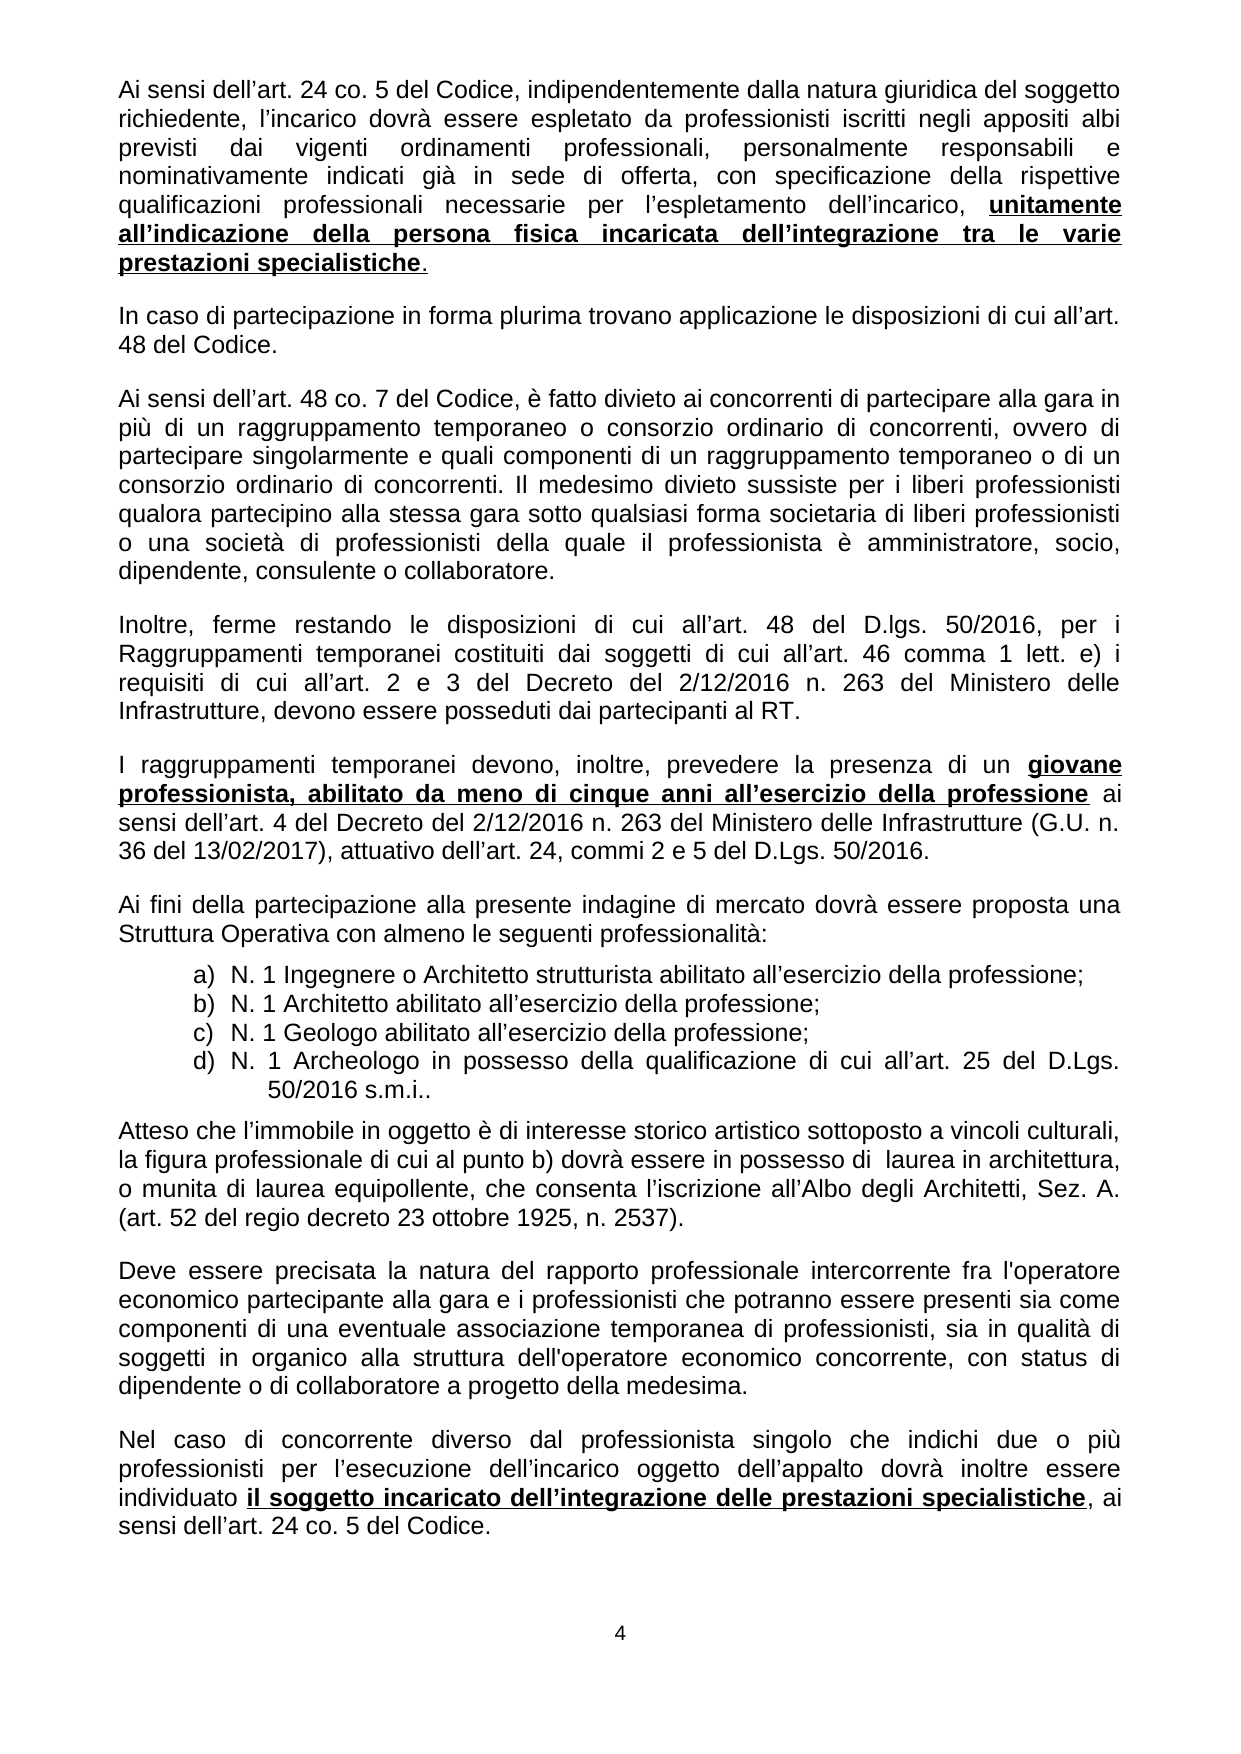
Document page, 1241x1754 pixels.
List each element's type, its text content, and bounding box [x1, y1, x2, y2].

text Ai sensi dell’art. 24 co. 5 del Codice, indipendentemente dalla natura giuridica del soggetto richiedente, l’incarico dovrà essere espletato da professionisti iscritti negli appositi albi previsti dai vigenti ordinamenti professionali, personalmente responsabili e nominativamente indicati già in sede di offerta, con specificazione della rispettive qualificazioni professionali necessarie per l’espletamento dell’incarico, unitamente all’indicazione della persona fisica incaricata dell’integrazione tra le varie [118, 75, 1122, 244]
list N. 1 Archeologo in possesso della qualificazione di cui all’art. 25 del D.Lgs. 50/2016 s.m.i.. [193, 1046, 1122, 1104]
text Atteso che l’immobile in oggetto è di interesse storico artistico sottoposto a vincoli culturali, la figura professionale di cui al punto b) dovrà essere in possesso di laurea in architettura, o munita di laurea equipollente, che consenta l’iscrizione all’Albo degli Architetti, Sez. A. (art. 52 del regio decreto 23 ottobre 1925, n. 2537). [118, 1116, 1122, 1231]
text prestazioni specialistiche. [118, 245, 1122, 276]
text Ai sensi dell’art. 48 co. 7 del Codice, è fatto divieto ai concorrenti di partecipare alla gara in più di un raggruppamento temporaneo o consorzio ordinario di concorrenti, ovvero di partecipare singolarmente e quali componenti di un raggruppamento temporaneo o di un consorzio ordinario di concorrenti. Il medesimo divieto sussiste per i liberi professionisti qualora partecipino alla stessa gara sotto qualsiasi forma societaria di liberi professionisti o una società di professionisti della quale il professionista è amministratore, socio, dipendente, consulente o collaboratore. [118, 384, 1122, 585]
text In caso di partecipazione in forma plurima trovano applicazione le disposizioni di cui all’art. 48 del Codice. [118, 301, 1122, 359]
list N. 1 Ingegnere o Architetto strutturista abilitato all’esercizio della professione; [193, 960, 1122, 989]
text I raggruppamenti temporanei devono, inoltre, prevedere la presenza di un giovane professionista, abilitato da meno di cinque anni all’esercizio della professione ai sensi dell’art. 4 del Decreto del 2/12/2016 n. 263 del Ministero delle Infrastrutture (G.U. n. 36 del 13/02/2017), attuativo dell’art. 24, commi 2 e 5 del D.Lgs. 50/2016. [118, 750, 1122, 865]
text Ai fini della partecipazione alla presente indagine di mercato dovrà essere proposta una Struttura Operativa con almeno le seguenti professionalità: [118, 890, 1122, 947]
list N. 1 Geologo abilitato all’esercizio della professione; [193, 1017, 1122, 1046]
list N. 1 Architetto abilitato all’esercizio della professione; [193, 989, 1122, 1017]
text Inoltre, ferme restando le disposizioni di cui all’art. 48 del D.lgs. 50/2016, per i Raggruppamenti temporanei costituiti dai soggetti di cui all’art. 46 comma 1 lett. e) i requisiti di cui all’art. 2 e 3 del Decreto del 2/12/2016 n. 263 del Ministero delle Infrastrutture, devono essere posseduti dai partecipanti al RT. [118, 610, 1122, 725]
text Nel caso di concorrente diverso dal professionista singolo che indichi due o più professionisti per l’esecuzione dell’incarico oggetto dell’appalto dovrà inoltre essere individuato il soggetto incaricato dell’integrazione delle prestazioni specialistiche, ai sensi dell’art. 24 co. 5 del Codice. [118, 1425, 1122, 1540]
text Deve essere precisata la natura del rapporto professionale intercorrente fra l'operatore economico partecipante alla gara e i professionisti che potranno essere presenti sia come componenti di una eventuale associazione temporanea di professionisti, sia in qualità di soggetti in organico alla struttura dell'operatore economico concorrente, con status di dipendente o di collaboratore a progetto della medesima. [118, 1256, 1122, 1400]
